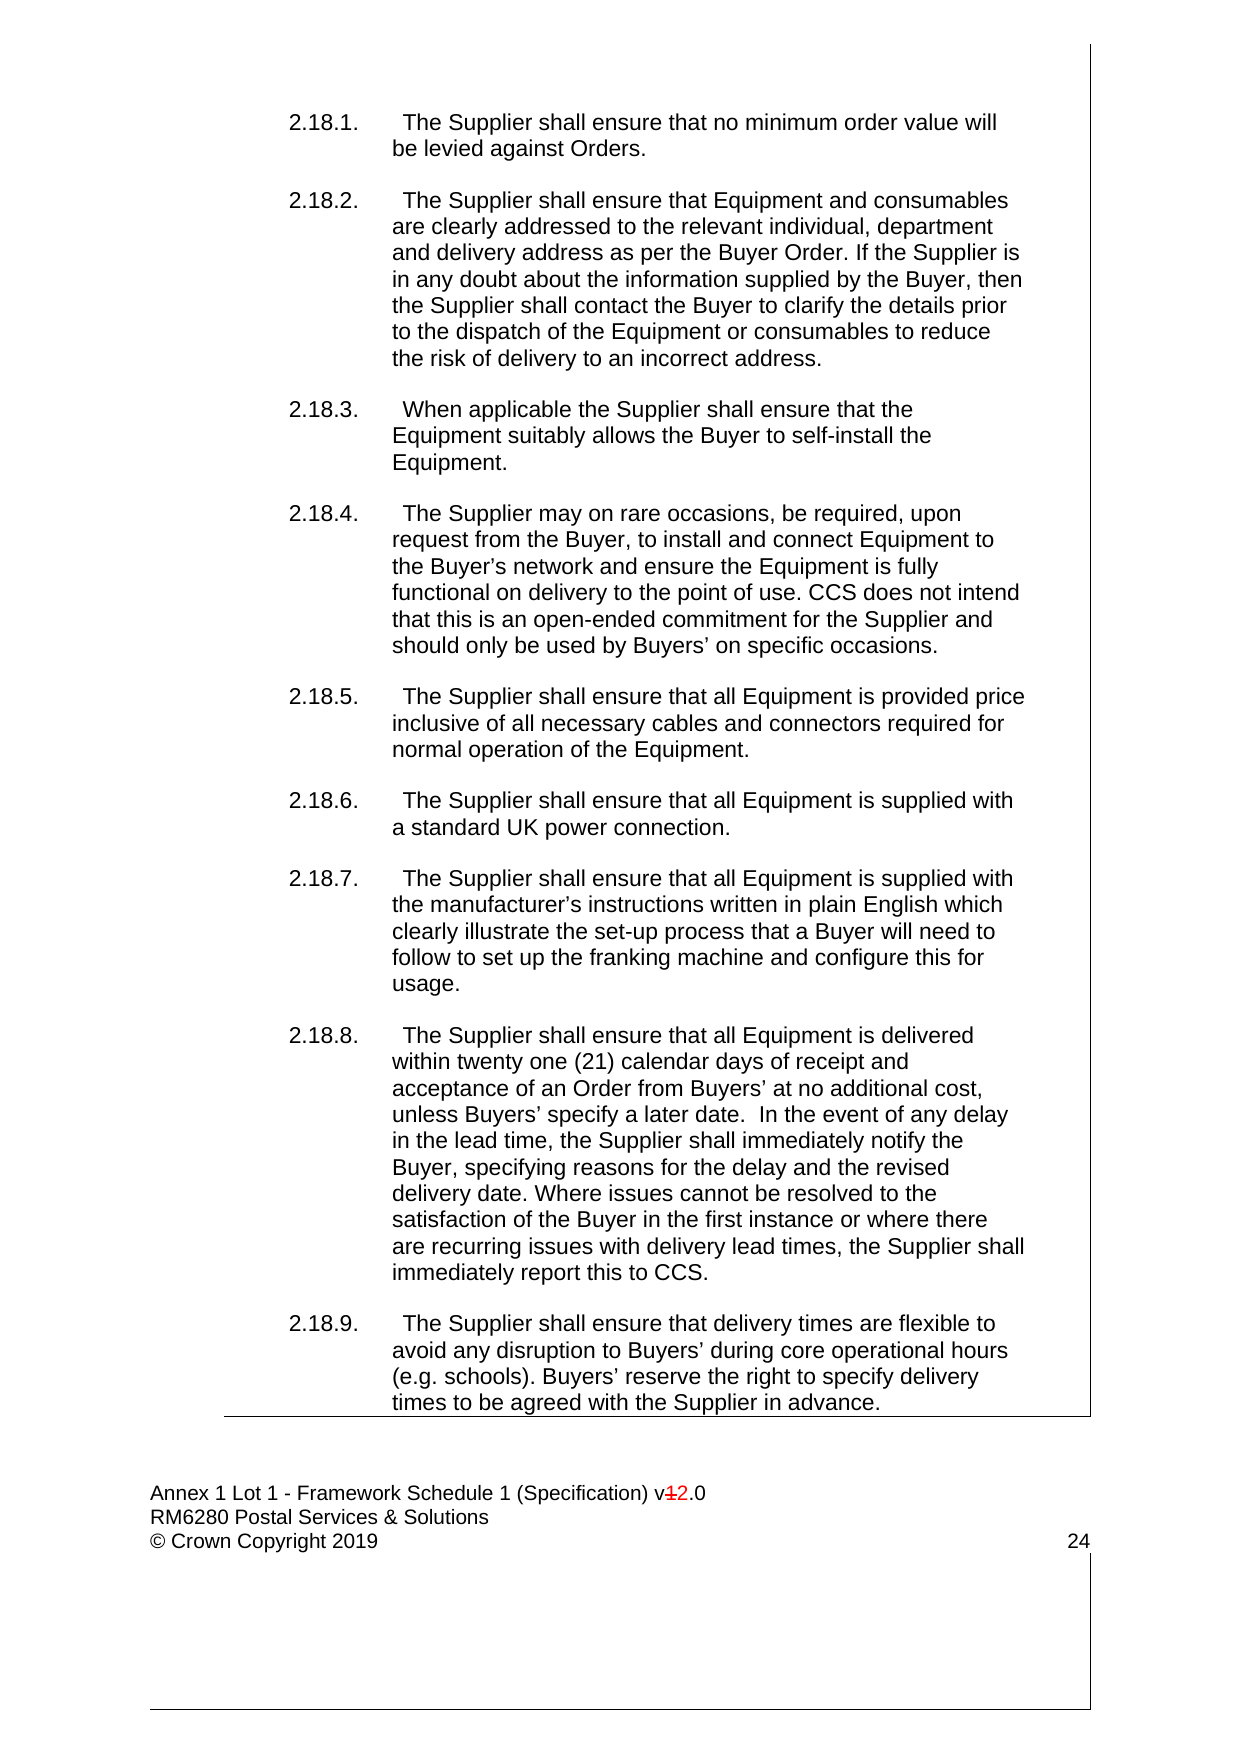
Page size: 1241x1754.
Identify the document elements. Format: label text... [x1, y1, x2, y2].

list When applicable the Supplier shall ensure that the Equipment suitably allows the Buyer to self-install the Equipment. [224, 331, 1091, 436]
list The Supplier shall ensure that Equipment and consumables are clearly addressed to the relevant individual, department and delivery address as per the Buyer Order. If the Supplier is in any doubt about the information supplied by the Buyer, then the Supplier shall contact the Buyer to clarify the details prior to the dispatch of the Equipment or consumables to reduce the risk of delivery to an incorrect address. [224, 122, 1091, 331]
list The Supplier shall ensure that all Equipment is delivered within twenty one (21) calendar days of receipt and acceptance of an Order from Buyers’ at no additional cost, unless Buyers’ specify a later date. In the event of any delay in the lead time, the Supplier shall immediately notify the Buyer, specifying reasons for the delay and the revised delivery date. Where issues cannot be resolved to the satisfaction of the Buyer in the first instance or where there are recurring issues with delivery lead times, the Supplier shall immediately report this to CCS. [224, 957, 1091, 1246]
list The Supplier shall ensure that no minimum order value will be levied against Orders. [224, 44, 1090, 122]
list The Supplier shall ensure that all Equipment is provided price inclusive of all necessary cables and connectors required for normal operation of the Equipment. [224, 619, 1091, 723]
list The Supplier shall ensure that delivery times are flexible to avoid any disruption to Buyers’ during core operational hours (e.g. schools). Buyers’ reserve the right to specify delivery times to be agreed with the Supplier in advance. [224, 1246, 1091, 1416]
list The Supplier shall ensure that all Equipment is supplied with the manufacturer’s instructions written in plain English which clearly illustrate the set-up process that a Buyer will need to follow to set up the franking machine and configure this for usage. [224, 800, 1091, 957]
list The Supplier shall ensure that all Equipment is supplied with a standard UK power connection. [224, 723, 1091, 800]
list The Supplier may on rare occasions, be required, upon request from the Buyer, to install and connect Equipment to the Buyer’s network and ensure the Equipment is fully functional on delivery to the point of use. CCS does not intend that this is an open-ended commitment for the Supplier and should only be used by Buyers’ on specific occasions. [224, 436, 1091, 619]
